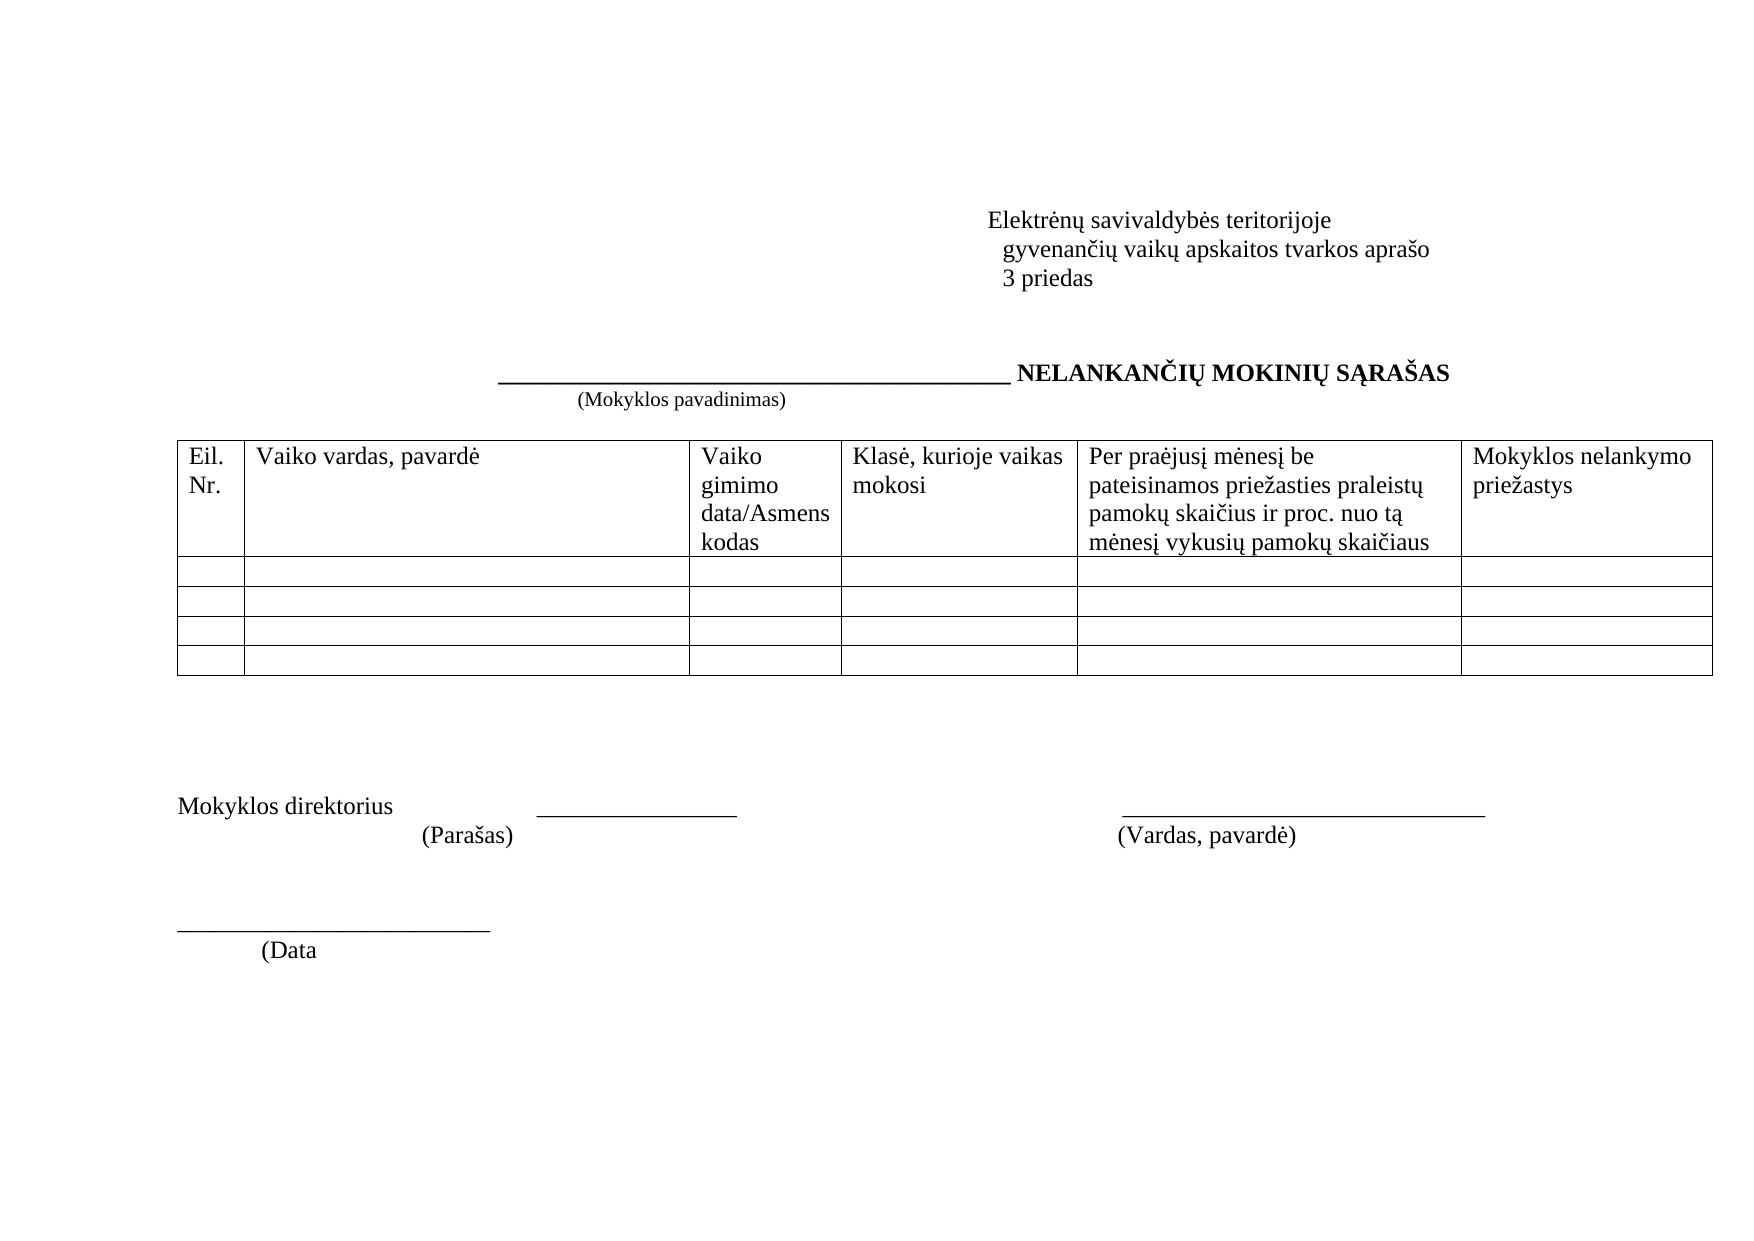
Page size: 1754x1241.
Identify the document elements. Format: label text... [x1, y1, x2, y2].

table_cell [1462, 646, 1712, 675]
table_cell [1462, 557, 1712, 586]
table_cell [178, 587, 244, 616]
table_cell [842, 587, 1077, 616]
table_cell [245, 617, 689, 645]
text 3 priedas [177, 263, 1636, 291]
table_header Mokyklos nelankymo priežastys [1462, 441, 1712, 556]
table_cell [1078, 587, 1461, 616]
text Elektrėnų savivaldybės teritorijoje [852, 205, 1636, 234]
table_cell [1078, 646, 1461, 675]
text gyvenančių vaikų apskaitos tvarkos aprašo [177, 234, 1636, 263]
table_cell [690, 587, 841, 616]
table_header Per praėjusį mėnesį be pateisinamos priežasties praleistų pamokų skaičius ir proc. nuo tą mėnesį vykusių pamokų skaičiaus [1078, 441, 1461, 556]
text (Data [177, 935, 1636, 964]
table_cell [178, 617, 244, 645]
table_cell [1078, 617, 1461, 645]
table_header Eil. Nr. [178, 441, 244, 556]
table_cell [1462, 617, 1712, 645]
table_cell [842, 646, 1077, 675]
text _________________________ [177, 906, 1636, 935]
table_cell [690, 617, 841, 645]
table_cell [842, 557, 1077, 586]
text (Mokyklos pavadinimas) [177, 387, 1636, 411]
table_cell [245, 557, 689, 586]
table_cell [690, 646, 841, 675]
text Mokyklos direktorius ________________ _____________________________ [177, 791, 1636, 820]
text _________________________________________ NELANKANČIŲ MOKINIŲ SĄRAŠAS [177, 358, 1636, 387]
table_header Klasė, kurioje vaikas mokosi [842, 441, 1077, 556]
table_cell [1462, 587, 1712, 616]
table_header Vaiko vardas, pavardė [245, 441, 689, 556]
table_cell [178, 557, 244, 586]
table_cell [245, 646, 689, 675]
text (Parašas) (Vardas, pavardė) [177, 820, 1636, 849]
table_cell [842, 617, 1077, 645]
table_cell [178, 646, 244, 675]
table_cell [1078, 557, 1461, 586]
table_cell [245, 587, 689, 616]
table_cell [690, 557, 841, 586]
table_header Vaiko gimimo data/Asmens kodas [690, 441, 841, 556]
